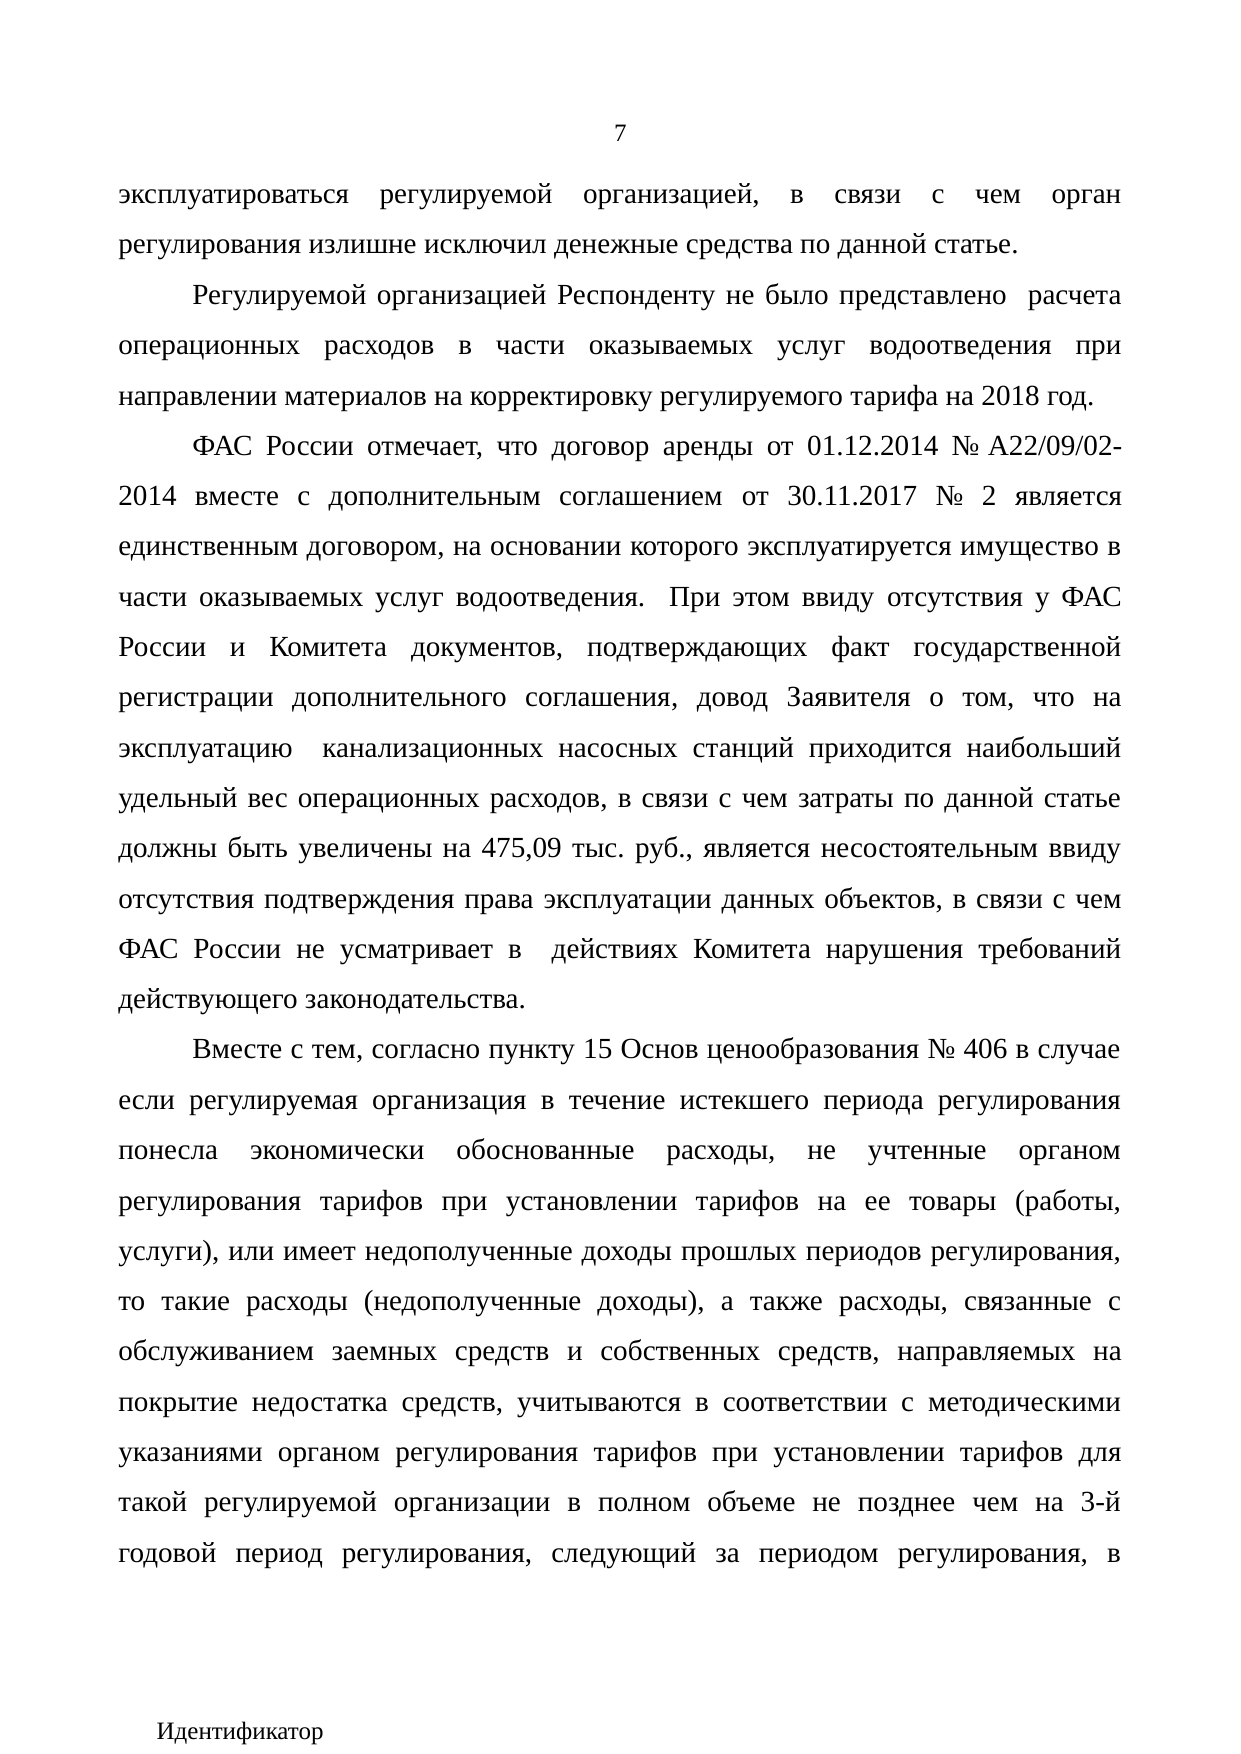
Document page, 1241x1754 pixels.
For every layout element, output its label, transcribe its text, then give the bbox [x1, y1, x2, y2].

text эксплуатироваться регулируемой организацией, в связи с чем орган регулирования излишне исключил денежные средства по данной статье. [118, 176, 1122, 260]
text ФАС России отмечает, что договор аренды от 01.12.2014 № А22/09/02-2014 вместе с дополнительным соглашением от 30.11.2017 № 2 является единственным договором, на основании которого эксплуатируется имущество в части оказываемых услуг водоотведения. При этом ввиду отсутствия у ФАС России и Комитета документов, подтверждающих факт государственной регистрации дополнительного соглашения, довод Заявителя о том, что на эксплуатацию канализационных насосных станций приходится наибольший удельный вес операционных расходов, в связи с чем затраты по данной статье должны быть увеличены на 475,09 тыс. руб., является несостоятельным ввиду отсутствия подтверждения права эксплуатации данных объектов, в связи с чем ФАС России не усматривает в действиях Комитета нарушения требований действующего законодательства. [118, 428, 1122, 1015]
text Регулируемой организацией Респонденту не было представлено расчета операционных расходов в части оказываемых услуг водоотведения при направлении материалов на корректировку регулируемого тарифа на 2018 год. [118, 277, 1122, 411]
text Вместе с тем, согласно пункту 15 Основ ценообразования № 406 в случае если регулируемая организация в течение истекшего периода регулирования понесла экономически обоснованные расходы, не учтенные органом регулирования тарифов при установлении тарифов на ее товары (работы, услуги), или имеет недополученные доходы прошлых периодов регулирования, то такие расходы (недополученные доходы), а также расходы, связанные с обслуживанием заемных средств и собственных средств, направляемых на покрытие недостатка средств, учитываются в соответствии с методическими указаниями органом регулирования тарифов при установлении тарифов для такой регулируемой организации в полном объеме не позднее чем на 3-й годовой период регулирования, следующий за периодом регулирования, в [118, 1032, 1122, 1568]
